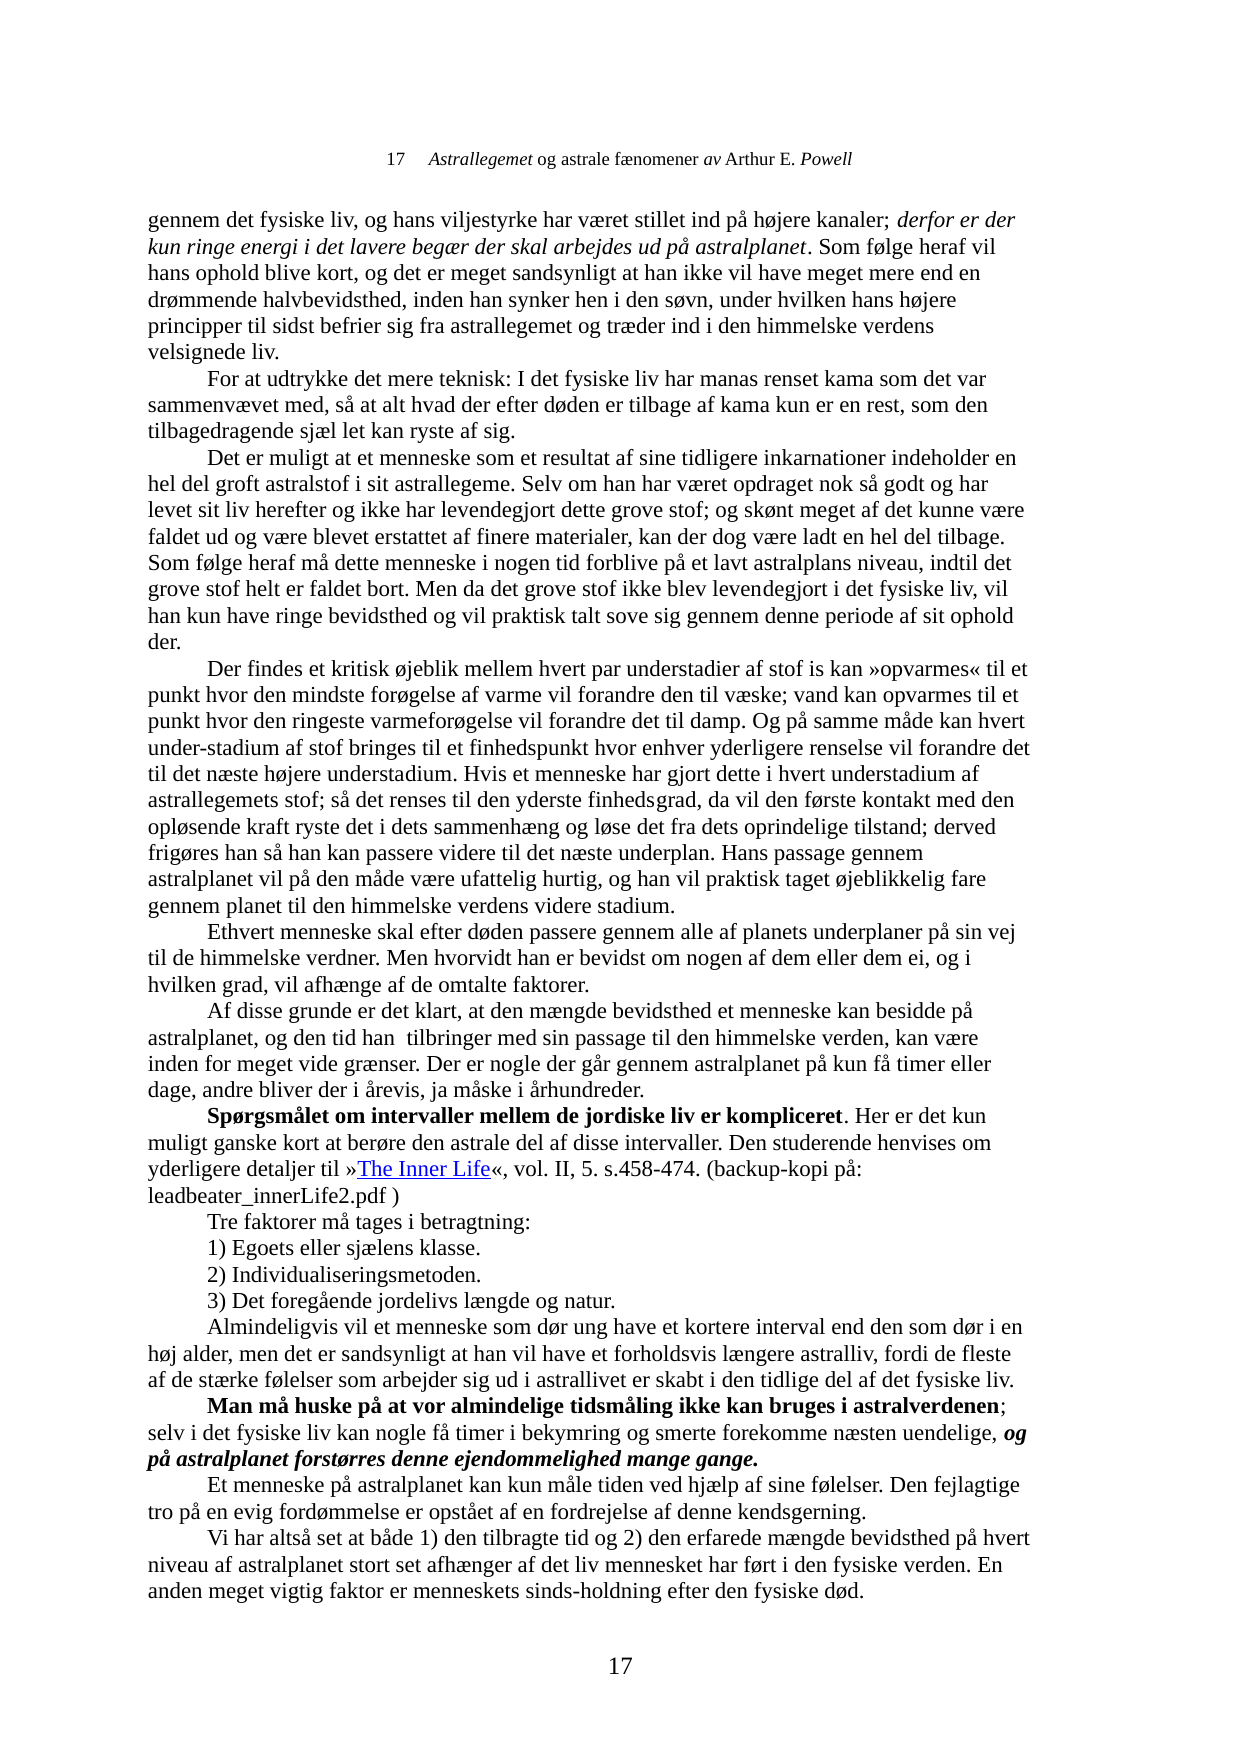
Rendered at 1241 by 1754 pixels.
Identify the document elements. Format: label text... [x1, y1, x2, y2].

text For at udtrykke det mere teknisk: I det fysiske liv har manas renset kama som det var sammenvævet med, så at alt hvad der efter døden er tilbage af kama kun er en rest, som den tilbagedragende sjæl let kan ryste af sig. [148, 365, 1033, 444]
text Der findes et kritisk øjeblik mellem hvert par understadier af stof is kan »opvarmes« til et punkt hvor den mindste forøgelse af varme vil forandre den til væske; vand kan opvarmes til et punkt hvor den ringeste varmeforøgelse vil forandre det til damp. Og på samme måde kan hvert under-stadium af stof bringes til et finhedspunkt hvor enhver yder­ligere renselse vil forandre det til det næste højere understa­dium. Hvis et menneske har gjort dette i hvert understadium af astrallegemets stof; så det renses til den yderste finheds­grad, da vil den første kontakt med den opløsende kraft ryste det i dets sammenhæng og løse det fra dets oprindelige tilstand; derved frigøres han så han kan passere videre til det næste underplan. Hans passage gennem astralplanet vil på den måde være ufattelig hurtig, og han vil praktisk taget øjeblikkelig fare gennem planet til den himmelske verdens videre stadium. [148, 654, 1033, 918]
text Tre faktorer må tages i betragtning: [148, 1208, 1033, 1234]
text Ethvert menneske skal efter døden passere gennem alle af planets underplaner på sin vej til de himmelske verdner. Men hvorvidt han er bevidst om nogen af dem eller dem ei, og i hvilken grad, vil afhænge af de omtalte faktorer. [148, 918, 1033, 997]
text Af disse grunde er det klart, at den mængde bevidsthed et menneske kan besidde på astralplanet, og den tid han tilbringer med sin passage til den himmelske verden, kan være inden for meget vide grænser. Der er nogle der går gennem astralplanet på kun få timer eller dage, andre bliver der i årevis, ja måske i århundreder. [148, 997, 1033, 1103]
text Almindeligvis vil et menneske som dør ung have et korte­re interval end den som dør i en høj alder, men det er sandsynligt at han vil have et forholdsvis længere astralliv, fordi de fleste af de stærke følelser som arbejder sig ud i astrallivet er skabt i den tidlige del af det fysiske liv. [148, 1313, 1033, 1392]
text Vi har altså set at både 1) den tilbragte tid og 2) den erfarede mængde bevidsthed på hvert niveau af astralplanet stort set afhænger af det liv mennesket har ført i den fysiske verden. En anden meget vigtig faktor er menneskets sinds-holdning efter den fysiske død. [148, 1524, 1033, 1603]
text 1) Egoets eller sjælens klasse. [148, 1234, 1033, 1261]
text Et menneske på astralplanet kan kun måle tiden ved hjælp af sine følelser. Den fejlagtige tro på en evig fordømmelse er opstået af en fordrejelse af denne kendsgerning. [148, 1472, 1033, 1524]
text Det er muligt at et menneske som et resultat af sine tidligere inkarnationer indeholder en hel del groft astralstof i sit astrallegeme. Selv om han har været opdraget nok så godt og har levet sit liv herefter og ikke har levendegjort dette grove stof; og skønt meget af det kunne være faldet ud og være blevet erstattet af finere materialer, kan der dog være ladt en hel del tilbage. Som følge heraf må dette menneske i nogen tid forblive på et lavt astralplans niveau, indtil det grove stof helt er faldet bort. Men da det grove stof ikke blev leven­degjort i det fysiske liv, vil han kun have ringe bevidsthed og vil praktisk talt sove sig gennem denne periode af sit ophold der. [148, 444, 1033, 654]
text Man må huske på at vor almindelige tidsmåling ikke kan bruges i astralverdenen; selv i det fysiske liv kan nogle få timer i bekymring og smerte forekomme næsten uendelige, og på astralplanet forstørres denne ejendommelighed mange gange. [148, 1392, 1033, 1472]
text gennem det fysiske liv, og hans viljestyrke har været stillet ind på højere kanaler; derfor er der kun ringe energi i det lavere begær der skal arbejdes ud på astralplanet. Som følge heraf vil hans ophold blive kort, og det er meget sandsynligt at han ikke vil have meget mere end en drømmende halvbevidsthed, inden han synker hen i den søvn, under hvilken hans højere principper til sidst befrier sig fra astrallegemet og træder ind i den himmelske verdens velsignede liv. [148, 207, 1033, 365]
text Spørgsmålet om intervaller mellem de jordiske liv er kompliceret. Her er det kun muligt ganske kort at berøre den astrale del af disse intervaller. Den studerende henvises om yderligere detaljer til »The Inner Life«, vol. II, 5. s.458-474. (backup-kopi på: leadbeater_innerLife2.pdf ) [148, 1103, 1033, 1208]
text 3) Det foregående jordelivs længde og natur. [148, 1287, 1033, 1313]
text 2) Individualiseringsmetoden. [148, 1261, 1033, 1287]
